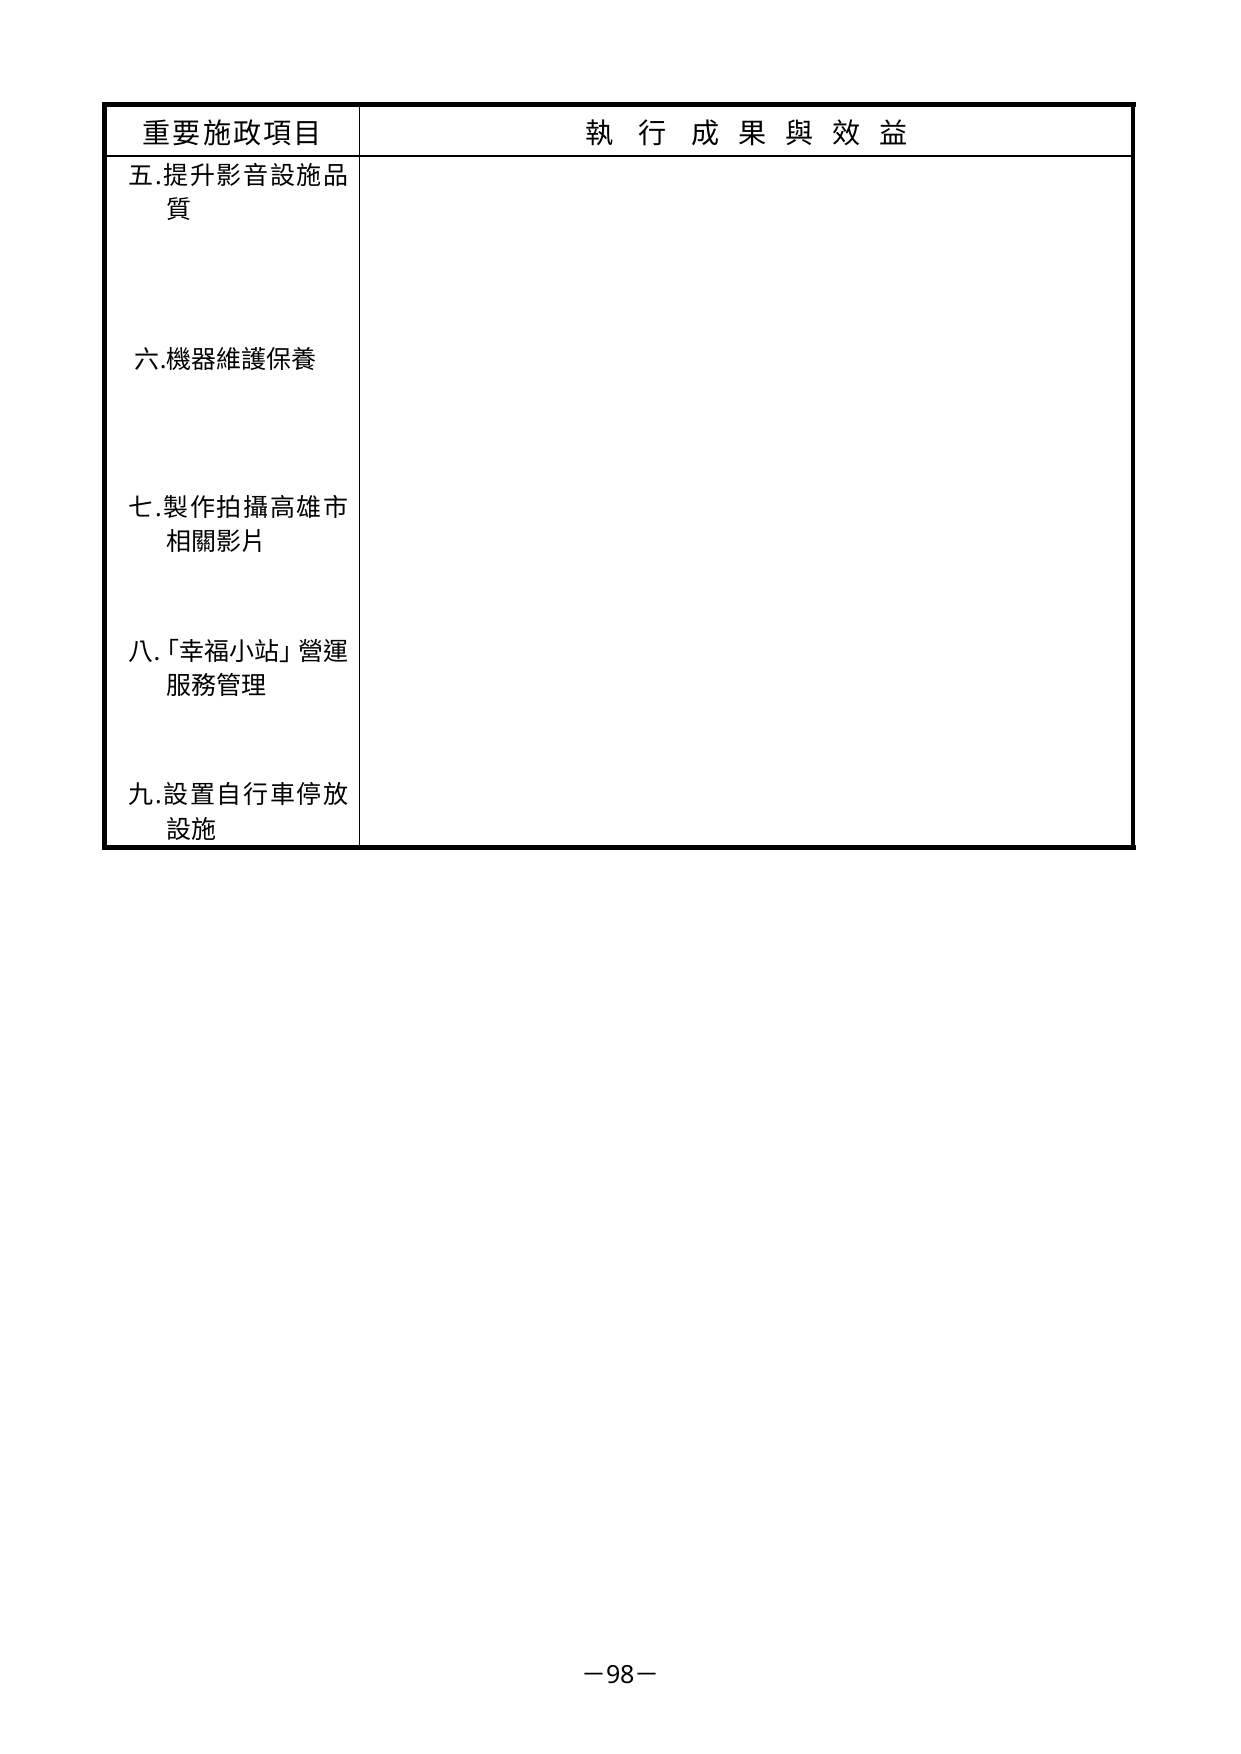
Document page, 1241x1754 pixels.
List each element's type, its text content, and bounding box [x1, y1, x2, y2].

table_cell 五.提升影音設施品質 六.機器維護保養 七.製作拍攝高雄市相關影片 八.「幸福小站」營運服務管理 九.設置自行車停放設施 [107, 157, 359, 845]
table_cell 影試映會，由本府李永得副市長、客家事務委員會鍾孔炤主委與新聞處許銘春處長等人，率同本市客家鄉親團體共同蒞臨觀賞，並協助該片於11月1日高雄電影節系列活動中辦理全台售票首映會。同時，為了鼓勵華語導演創作、提升本市觀影人口，維護並協助該片於11月1日高雄電影節系列活動中辦理全台售票首映會。同時，為了鼓勵華語導演創作、提升本市觀影人口，維護本國電影文化事業之存續與發展，新聞處特訂定「高雄市政府新聞處補助國產及本國電影片作業要點」，並將本片列為重點輔導電影，首度施行本項影視政策，該片受本府補助期間，本市票房成績亮麗，補助市民半價觀賞期間自11月7日至21日止，共計15日。 (2)7月31日於本市電影圖書館辦理周美玲導演執導之電影「漂浪青春」記者會，該片入圍「58屆柏林國際影展電影大觀單元」。 (3)8月11日於本市威秀影城辦理電影「漂浪青春」全台首映會及映前記者會，記者會中宣布該片於高雄威秀上映期間，可獲得本府電影票半價補助，映後辦理導演、演員與現場觀眾面對面座談活動。 (4)8月14日於本市威秀影城辦理電影「海角七號」高雄首映記者會暨放映會，並於映後安排魏德聖導演、演員范逸臣及田中千繪與民眾面對面座談。 (5)9月5日於本市電影圖書館辦理由王小棣導演執導的電視劇「波麗士大人」高雄特映會，並於映後辦理導演及演員藍正龍、林佑威等人與現場觀眾面對面座談活動。 (6)12月8日於本市電影圖書館辦理楊力州導演拍攝的紀錄片「征服北極」特映會，映後導演及陳彥博選手與現場民眾進行映後座談會。 3.爭取「國家電影文化中心南部分院」在本市設立 (1)為推動本市影視文化產業發展，促進文化觀光產業榮景，積極向中央爭取「國家電影文化中心南部分院」在本市設立，並擬以電影主題公園為規劃主軸，連結左營春秋閣、半屏山、壽山、愛河文化流域名勝景點，並設置電影文物展示館、電影數位典藏館、電影映演廳、電影育成中心、行銷中心、研究中心、會議室、電影主題公園、露天電影院、行政區、服務區(含販售部、餐飲部)、停車場等設施，設計日、夜間觀光效果，以吸引影視產業至本市投資設立，帶動本市文化觀光產業發展。 (2)本案經本府極力爭取，業於民國96年7月19日行政院新聞局通過將台北縣新莊新用地與本市內惟埤兩案一併辦理規劃，目前已委請專業團隊進行中，俟定案後新聞處將全力配合協助。 4.爭取「公廣集團」在本市設立 為平衡南北媒體產業發展與報導落差，並因應2009世運會在本市舉辦期間所需龎大媒體需求量，以及提昇本市經濟產業升級，創造就業機會等目標，本府極力向中央爭取公廣集團等電視台南移本市設立營運，經本府極力向中央爭取，96年9月間已獲行政院新聞局同意「公廣集團」南部分台落址於本市「台鋁舊廠」，本案目前最新進度說明如下： (1)爲整合資源為南部設台之營運預做準備，97年3月3日民間監督聯盟成立。 (2)公視於97年3月初新增南部新聞節目，97年先期營運階段，行政院新聞局規劃6月30日要開標，後因新聞局改變規劃方式，撥款公視新台幣1,000萬元，進行委託規劃與可行性研究。 (3)公視因應新聞局要求，於97年9月復提出南部設台評估與建議書，內容提及南部設台究竟係朝完整功能電視台與頻道或是製作中心、節目應該分散播出或是單一頻道播出提供行政院新聞局參考意見。 (4)前新聞局長史亞平10月19日在高雄出席一場公聽會時表示，公廣集團往南部設台是既定政策目標，希望公廣集團有效整合有限資源，努力達成目標。與會中並承諾三個月內針對南部台定位問題，再次召開公聽會聽取各界意見。 5.建構高雄拍片網站 介紹本市及鄰近縣市100個拍攝地點，提供中英文兩種語言之版本，以方便國內外影片製作者至高雄市取景拍片。包含網站簡介、拍片場景、拍片資源、影人筆記、電影中的高雄、高雄電影節等六大單元，規劃於10月份高雄電影節舉辦網站行銷活動。97年後續擴增部分賡續進行網站內容維護更新、網站宣傳短片製作、高雄電影節搭配行銷、英日文版網站架構與版型、拍片場景資料英日文版翻譯、首頁改版、FLASH動態效果、發行3期日報。 6.辦理拍片支援中心建置案 (1)為將本市的山、海、河港的壯闊景緻行銷至全世界，進而帶動高雄觀光效益，新聞處長期執行「影視創意產業發展計畫」，以影像行銷高雄。 (2)為解決目前拍片支援作業空間不足之問題，呼應劇組實際需求，籌畫成立「拍片支援中心」作為影視從業人員南下勘景之討論、聯繫、協調、審片等藝文活動空間。 (3)7月間向行政院行聞局爭取「加強地方建設擴大內需方案」補助新台幣1,200萬元預算，經籌劃選址，8月間於本市衛生局醫療史料文物中心一樓部分空間設置本市拍片支援中心，並於10月間以公開招標方式委託東方技術學院規劃設計，並邀集本府衛生局、財政局等相關單位召開2次行政協調會議，聽取設計簡報，並提出修正建議，及辦理房屋租借、確認相關借用管理規則等行政事務。 (4)本案於行政院規定時程內完成決標及預算保留作業，實際發包金額為新台幣11,954,351元整，執行率達99.6％。整建工程案預計於98年3月下旬完工，配合專業器材裝置施工，本中心預計將於98年4月初完成。另人力協助部分自98年1月開始，協辦本府新聞處影視拍片支援相關工作。 1.依據廣播電視法暨其施行細則等法令規定，辦理本市錄影節目帶籌設申請，經查驗合格，由本府新聞處代行政院新聞局發給許可證據以申辦設立登記，應於開業後一個月內加入當地商業同業公會，變更者亦同。97年1月至12月期間，錄影節目帶業之設立、變更申請共計15件。 2.會同本府警察局專責警力密集稽查錄影節目帶業是否有販售違法錄影節目帶(含影音光碟)，97年計查扣違法光碟10,042片，其中35家業者因涉嫌妨害風化，由警察局移送地檢署偵辦。 1.輔導本市有線電視公司合法營運、健全有線電視產業之發展 (1)每週定期查察轄區內有線電視系統節目播放情形，發現違規情形即依有線廣播電視法之有關規定處理。1月至12月，計核處6家次，罰款新台幣30萬元正。 (2)為維護市民收視權益，保障市民消費權益，依據有線廣播電視法暨施行細則相關規定於88年11月份成立「高雄市有線電視費率委員會」，由傳播學者、財經學者專家、消費者團體代表、會計師、律師及本府代表共計9人組成，針對有線電視系統經營者所申報之收費標準及財務報表進行審議事宜。97年本市有線電視費率委員會考量大環境的不景氣，經多方審慎決議，維持每月/每戶500元價格，並且鼓勵業者多挹注經費於改善本市收視環境並提昇技術與服務品質，所以訂定季繳、半年繳、年繳的優惠措施；另也針對收視戶和業者間常發生的爭議問題進行檢討，訂出全國首例之復機費分級制度的決策，以提昇業者在管理上之認知和品質。在低收入戶的優惠上，則由去年的250元調降為167元，在寒冷冬天為本市的低收入戶，提早報溫暖的佳音。(本市有線電視收費上限500元，已連續8年為全國最低之收視費率。) 2.公共頻道 (1)委託精湛民調公司辦理「高雄市97年度有線電視收視滿意度調查」，民調結果除將作為98年度費率審查之重要參考之外，同時將提供本市四家有線電視業者，以改善並提昇高雄市有線電視收視與服務品質。 (2)在本市有線電視第三頻道成立「公共頻道」，並協調本市四家有線電視的頭端機房進行聯結，在本市的有線電視第三頻道「公共頻道」同時段均可收看節目。 (3)97年5月至98年1月辦理「我愛公共頻道」有獎徵答活動，鼓勵市民收看公共頻道，每月平均收件約500件，每月中旬在慶聯有線電視公司公開抽獎，抽出3位中獎人，贈送精美紀念品。 (4)辦理「2008蛻變高雄－影音創作」製作人才培訓，委由東方技術學院設計規長逹120小時攝影課程，內容涵蓋理論與實作拍攝，以深入淺出的授課方式教授動態影音的藝術創作內涵，期為高雄市民帶來更豐富和多元的影像視野。初級班課程97年12月6日至98年1月4日，進階班課程98年2月7日至98年3月8日，上課時間為每週六日早9點到下午5點，將分別於高雄市國際商工和東方技術學院兩個地點授課。 (5)配合行銷高雄燈會之美，特舉辦「2008高雄燈會攝影比賽」，自2月16日至3月14日辦理徵件，計有192件1,317張照片參加評審，3月19日評審選出金牌獎、銀牌獎、銅牌獎各一名，優選五名，佳作二十名，入選三十名。 1.為了行銷2009高雄世運，積極推廣本市主要道路懸掛、設置大型帆布看板，讓民眾悉知世運即將來臨，同時也能明瞭市府對於2009世運之用心。目前製作大型帆布看板共計85處。 2.辦理全台首次，也是全球僅見的「2008向小摺致敬－全台摺疊車大集合」活動，超過5,000名車友的空前車隊，在宣讀「向小摺致敬」宣言後，由高雄市邱前副市長太三暨林副市長仁益率市府團隊及活動大使南拳媽媽領軍，浩蕩自中央公園出發，沿線並實施交通管制禁行汽、機車，聲勢壯觀，熱情加油不斷！活動騎乘路線分為山線與海線2路，車友可以自由選擇，旅程中除可體驗高雄山、海、河、港的不同風情，也可享受愛河咖啡、旗津生猛海產的美味。 3.自12月27日起至29日一連三天在高雄巨蛋舉行「2008動漫高雄、精采樂活」活動，活動特別結合動漫同人主題展及自行車休閒運動展，現場天天都有動漫人物登場亮相－Cosplay動漫人物的登場表演，還有動漫電玩交響音樂會、機動戰士鋼彈超人真人秀、日本知名貴賓現場－演唱會、南北女僕咖啡店大會串-女僕電玩競技賽、動漫角色扮演、真人擂台摔角表演賽、自行車超級特技秀……等活動輪流登場。 適時發布重大市政活動及市政建設成果新聞，97年度共發布逾900則，供大眾傳播單位參考運用，傳達為民服務訊息，樹立良好市府形象。 配合各局處召開專案記者會或臨時記者會，向媒體說明重要活動或重大事件，本年度所舉辦之重要記者會如下 1.立委選舉電視政見發表會。 2.高捷商圈慶祝活動記者會。 3.2008夏日高雄系列活動記者會。 4.2008世運暖身賽系列賽事記者會。 5.高雄過好年記者會。 6.Hito流行音樂獎頒獎典禮在旗津演唱會記者會。 7.高高屏首長會議之媒體服務。 8.世運主場館上樑記者會。 9.520國宴交通管制說明會。 10.2009跨年晚會記者會。 11.高高屏三縣市合併記者會。 1.每日即時發布新聞，並上傳市府全球資訊網市府新聞部份，供使用網際網路民眾閱覽。 2.將每日發布之新聞暨市長重要活動行程，以電子郵件方式寄給媒體記者參考運用，強化市政活動報導率。 3.建立記者簡訊群組，即時傳送市府活動最新消息或重大事件採訪事宜。 1.亞洲貨幣雜誌專訪香港媒體—亞洲貨幣雜誌來信訪問市長，有關高雄經濟發展議題。 2.與天下雜誌合作市長就職兩週年廣編專訪，以"Energy Taiwan"談環保為主題，展現本市施政理念及軟硬體成果。 3.Japan TIMES報紙專訪日本媒體—Japan TIMES來信訪問市長，有關高雄經濟、觀光發展及2009世運籌辦情形。 4.於年代電視台創新秘笈中置入高雄電影節系列活動， 5.於東森嚐鮮Let’s go節目中置入三鳳中街年貨大街都市行銷，效果卓著。 6.在JET台「瀨上剛in台灣」節目中播送「高雄水噹噹」專輯。 1.97年1月30日辦理平面報紙市政線記者餐敘，加強與新聞界人士聯繫、意見交流。 2.9月18、19日，辦理媒體記者公共建設參訪聯誼活動，參觀中部地區公共建設成果，作為本市城市發展之借鏡。 1.高雄市議會開議期間成立議會工作小組，發布市長答詢新聞稿。 2.於市政總質詢期間，安排市長於每日上午10時在議會「市長休息室」接受媒體專訪。 於四維合署辦公大樓設置市政櫥窗，定期換貼市政建設照片，以報導市政活動及建設進步情形，提高市民參與推行市政工作之意願。 每日上午剪輯本市重要平面媒體新聞及電視監測新聞陳送市長及副市長等長官參閱，加強民意輿情蒐集、分析與反映工作，作為施政參考。 1.加強便民服務：設置市政信箱，接納民眾建議並答覆市民詢問事項，俾爭取市民合作共同努力建設本市。 2.配合防疫宣導：配合每週召開之「登革熱防治會議」及本府各項防疫措施活動，加強發布新聞，以廣宣導。 3.多元化都市行銷 (1)於高雄捷運紅線R11高雄車站、R13凹子底站、R14巨蛋站、R17世運等四站各刊登一面公益燈箱，共計四面，自97年6月14日～11月13日(共計半年)。 (2)為於農曆過年期間返鄉人潮眾多時，大力宣傳2009世運在高雄及城市行銷，特於台北松山機場刊掛「2009世運在高雄－主場館篇」，執行期間為97年2月1日至3月31日，共計兩個月整。 (3)執行「幸福城市迎世運燈箱及看板案」之高鐵左營站版面，在高鐵左營站外牆兩面及車站大廳內四圓柱刊登大幅看板，流動旅客人潮多，成效良好。 (4)與平面媒體合作辦理「優質城市、健康無憂」宣傳案，透過新聞報導方式，達到優質城市健康無憂的目的，提升市民對食品安全的重視，拒絕黑心商品，並宣傳本市「台灣食品專區」設立等環保理念。 (5)與平面媒體合作辦理「捷運高雄、節碳城市」宣傳案，鼓勵市民搭乘大眾交通運輸工具，減輕汽機車二氧化碳的排放量，讓本市成為一個乾淨城市，並結合橘線通車媒體行銷聚焦，達到宣傳的效果。 (6)規劃執行「暖冬計畫」媒體宣傳，於11月4日刊登新聞專題，報導市府緊急成立「景氣因應小組」提供500多個短期工作職缺之具體施政作為。 (7)「產業高雄 經濟暖冬」行銷專案，透過媒體整體行銷本市相關企業投資利多等產業政策，除強化形塑本市產業形象，亦達到推廣活動刺激觀光產業發展之訊息意象。 4.辦理都市行銷活動 (1)配合三月間捷運紅線通車期程，於3月15日下午14：00至22：00辦理「2008第一屆高雄捷運接力節」，超過33組表演團體於橋頭糖廠R22A、左營R16、凹子底R13、高雄車站R11、中央公園R9、凱旋R6等六站同時接力演出，藉此帶動市民參與市政建設並炒熱新聞話題，更為本市建設形象加分。 (2)高雄市政府與中華民國設計師協會合辦「2008高雄設計節」，5月3日至11日於高雄各角落舉辦，活動共計八大主軸(創意逛大街、藝想城市、美學講座、國際名師論壇、設計愛趴等)，鼓勵新銳設計師在地創作生根，為高雄設計產業注入活力。 (3)為行銷本市夏季觀光，結合海洋局、文化局、建設局、教育局、原民會等相關局處之資源，自7月6日至8月31日為期2個月，每天下午3點到晚上10點辦理「2008夏日高雄」系列活動，以行銷西子灣養灘工程及推動海洋活動為主軸，更結合「2008高雄購物節」、「海洋博覽會」，打造西子灣成為「台灣的峇里島．高雄的邁阿密」，展現全台唯一城市型海灘的旅遊渡假特色。 「2008夏日高雄」系列活動也規畫整體視覺意象，行銷管道包括：短片拍攝及電視時段購置、報紙廣告及專題報導、雜誌廣告、電子媒體專題報導、公車燈箱、戶外看板、海報、公車車體廣告及路燈旗、電台行銷、網路行銷等，均達到擴大宣傳之效果。 (4)12月31日在夢時代廣場舉辦2009高雄市跨年晚會活動，邀請知名藝人與市府團隊一起與民眾倒數跨年，節目密切結合並宣傳「2009世運」及「搭捷運來跨年」之意象，並設計獨特的藍鯨摩天輪煙火。除了事前活動宣傳之外，透過電視及電台直播，強力宣傳本市建設成果。 5.交通安全宣導 (1)平面媒體宣傳：發佈新聞稿，配合宣導交通有關新聞，並適時提供新聞稿，供大眾傳播媒體刊登。另與大眾電台「KISSCLUB」刊出月刊交通安全GOGOGO宣傳專頁，宣導道路交通安全重要政策與措施外，並回答民眾有關交通相關問題之疑問。 (2)電子媒體宣傳 廣播電台宣導：透過高雄廣播電台與大眾廣播電台製播交通安全宣導節目，並於高雄廣播電台節目中插播交通安全宣導短語。 交通安全宣導短片：委託本市有線電視系統業者製作5支交通安全宣導短片，於本市4家有線電視頻道及第3頻道(公共頻道)排播，自97年10月至12月共播出1,100檔次。 活動配合：配合本處或本府各局處都市行銷活動，分送民眾交通安全宣導品，於日常生活中落實道安觀念。 3.建置交通安全宣導網站，以活潑互動的遊戲方式，傳達尊重生命的觀念。 1.委製電子媒體行銷案及拍攝電視宣導短片 (1)委託三立、年代、民視、東森、TVBS等衛星電視台執行市政宣導電視媒體行銷案，配合市府重大施政及大型活動製播新聞報導，並另以新聞專題及節目專輯等方式型態配套播出加強行銷。 (2)辦理2008左營萬年季電子媒體行銷案，委託民視及凱騰國際兩家廠商，分別於民視無線台、民視新聞台、三立新聞台、三立台灣台、年代新聞台等頻道，以新聞專題報導、新聞出機採訪、SNG連線、跑馬訊息、新聞片尾、節目置入(台灣之美、英語新聞)及民視連續劇「娘家」演員在萬年季登台演出方式宣傳，以擴大觀光效益。 (3)空間與美學的對話—高雄捷運站體公共藝術電子媒體行銷案，透過新聞專題製作，展現高雄捷運站體獨特的公共藝術造景傳達出的空間美學，不但滲入生活，也對高雄市的景觀再造注入新活力。就捷運站體之公共藝術家加強行銷，不僅提升本市城市美學形象，同時吸引全國觀光客。 (4)辦理「重現西子灣」電子媒體行銷案，委託三立、TVBS兩家媒體，針對西子灣彎月沙灘復育工程進行新聞專題製作及活動出機報導。 (5)辦理「幸福雙棲 暢遊高雄」電子媒體行銷案，委託三立、年代針對河港觀光資源整合之現況，規劃城市行銷系列專題報導。 (6)配合2008高雄電影節，辦理「浮光掠影 電影新高雄」電子媒體行銷案，強化宣傳推行本市影視產業政策。11、12月份辦理「愛河之心」、「愛河之心溯航」電子媒體行銷案。 (7)辦理「發現新高雄」電子媒體行銷案，委託三立、民視、TVBS三家媒體針對本市重大施政成果及活動，進行相關報導，擴大行銷效益。 (8)辦理「幸福向前行」電子媒體行銷案，委託東森、民視及三立三家媒體，規劃相關市政行銷新聞專題報導，及市政新聞活動出機。 2.錄製市政活動錄影帶：委託傳播公司每日錄製市政各項重要活動，作為市政建設視聽資料，並提供電視台及本市有線電視作為新聞素材運用，效果良好。 3.製作都市行銷影帶及短片： (1)配合市長就職兩週年，製作中、英、日語三種版本之市政績效篇影帶專輯，作為出國參訪拜會行程或接待外賓、國際媒體參訪團之簡介影帶，增進城市行銷效益。 (2)拍攝10秒「向小摺致敬篇」影片在民視無線台、三立新聞台、中天娛樂台、中天新聞台、中天綜合台、民視新聞台、東森新聞台、東森電影台、東森洋片台、衛視電影台、衛視音樂台、MTV音樂台、緯來日本台、緯來綜合台、緯來體育台、緯來戲劇台及ESPN等17個頻道播出。 (3)拍攝40秒「高雄世運準備篇」影片，並辦理2008世運形象廣告時段購置案，於TVBS-N、TVBS、中天新聞台播出。 (4)配合本府節慶活動「愛戀西灣 夏日高雄」大型活動，拍攝夏日高雄30秒CF，密集於各頻道強力播送，大力行銷本府河港觀光資源特色，吸引遊客到訪。 4.辦理520總統就職國宴相關媒體服務與新聞發佈工作，接待外賓並宣揚本市積極建設之成果。 1.8月8日前往北京，除參訪奧運媒體服務案具體作法，亦透過世運文宣品發放方式，行銷2009高雄世運，提高2009高雄世運及本市知名度。 2.10月19日於摩納哥SPORT TEL會議，行銷2009高雄世運，提升本市之國際能見度。 3.10月25日於香港舉行「驚豔高雄 相約2009」國際行銷活動，邀請歌手蔡依林現身參與，藉此吸引全世界目光，為2009高雄世運打響名號。 4.11月19日於印尼BaliABM(亞洲廣播年會)，行銷2009高雄世運，提升本市之國際能見度。 出刊內容以單元主題方式編輯，包括高雄市的施政重點、人文發展等。本年度出刊5期市政專刊，以圖文相輔記錄高雄市的發展，分別於5月出版「高雄捷運有藝思」、7月出版「高雄四個百年之高雄港風雲篇」、9月出版「打造城市美感 展現優質風貌」、10月出版「高雄鐵道百年風雲」、12月出版「布袋戲百年風華 愛河展演動人心」，每期發行5萬冊。提供駐外單位、本府顧問、科長以上人員、本市里長、立委、民代、媒體、圖書館、機關學校、社團、作家贈閱，並放置區公所服務台、市立醫院、市立美術館、市立圖書館暨各分館、文化中心、市立歷史博物館、高雄市立社教館、高雄市電影圖書館、小港機場旅遊服務中心、高雄火車站旅遊服務中心、旗津旅遊服務中心、高雄市風景管理所、蓮池潭服務中心、國立科學工藝博物館服務台、高雄都會公園、高雄市願景館、城市光廊、新堀江服務台、青年書店、金石堂書店高雄縣市各分店、誠品書店(夢時代店、大統和平店、大遠百店)、水漾愛河、陽光愛河、漁人碼頭、真愛碼頭、家樂福高市5家分店、布蘭奇研磨咖啡連鎖店、蓮潭國際文教會館、高雄市國軍英雄館、捷運紅橘線捷運站等，共計100多個定點供民眾索閱。 每雙月出刊，每期發行1萬份，放置機場、觀光飯店及外賓出入頻繁之定點，供民眾索取。 1.編印「高雄達人捷運通」中文版摺頁10萬份、英文摺頁7,500份，透過簡明的捷運地圖，搭配捷運週邊的觀光景點、購物商圈等介紹，期鼓勵民眾多多搭乘捷運遊賞水高雄。 2.編印「高雄達人雙輪戀」25萬份，介紹本市的7條自行車道，結合本市山海河港各景點的自行車路網，並介紹附近的美食和觀光景點，讓前來本市觀光的遊客輕鬆體會高雄的魅力之美。 3.編印「高雄山海河港」系列摺頁2千套，採中、英、日文版三合一方式呈現本市山、海、河、港瑰麗的景致。 4.編印「高雄更新」摺頁，分成中、英、日文版三種語言版本，每套並分成「關於高雄」、「星光高雄」、「文化高雄」、「水高雄」、「世運高雄」、「捷運高雄」等6個系列。 5.編印「鐵馬自由行」高雄市7大自行車遊憩路線中文摺頁3萬份，供民眾參考。內容為本市7大自行車遊憩路線文字敘述及一張整合有全部路線的地圖，期讓民眾單車上路時便於攜帶。本摺頁放置於本市自行車店、旅客服務中心等地方。 6.7月於TOGO雜誌出版夏豔海灣逍遙遊旅遊專書刊登高雄旅遊廣告，期能透過介紹陽光奔放之西子灣、國際級大師設計打造的高雄捷運及光影繽紛的愛河景色，帶動夏日高雄活動之人潮，並促進高雄之觀光。該旅遊資訊發行單行本共計1000本，與TOGO雜誌發行25000本。 7.於單車身活雜誌第19期(7月號)中刊登「小摺高雄大會師」活動訊息，並介紹本市愛河、旗津、西臨港線等7條單車道之遊憩資訊：於第20期(9月號)刊登騎單車由高雄捷運附近景點及美食之資訊，每期發行15000本。 8.編印98年「搭捷運看世運」月曆15,000份，致贈市府各局處並供民眾索取。 9.印製2009年年曆風景明信片17,600份，以宣傳市政及世運。 10.編印都市行銷專書「幸福高雄2.0—升級、加值、永續的高雄市」中文3,000本、英文1,000本，介紹近2年來高雄市政之變化，以行銷高雄新風貌，並供市長致贈貴賓使用。 11.編印「愛戀高雄—七星之旅」簡體版觀光簡介共15,000份，提供高雄市經營陸客旅遊相關生意之旅館及商家，供其放置於營業場所供陸客取閱，以行銷高雄市之觀光。 1.整合「高雄畫刊」、「鼓聲市府月刊」、「河港快樂頌電子報」三種刊物建置『高雄電子期刊』入口網站，定期發行電子期刊、電子報： (1)「高雄畫刊」以主題導向方式企劃編輯，並加入高雄在地特色、人文藝術、社區關懷等，提昇城市意象及城市知名度。每月發行電子期刊，97年共發行10個月，每月以電子郵件寄送予民眾約15萬人次。 (2)「鼓聲市府月刊」以本府員工為主要發行對象，透過市政建設及城市發展願景，提供員工發抒建言及市府各單位溝通意見的管道。97年共發行10個月，發送予全體同仁，並上傳高雄電子期刊入口網，提供民眾自由瀏覽。 (3)「河港快樂頌電子報」以市政活動、觀光旅遊、藝文展演等資訊為主，加強都市行銷。每雙週發行電子報，97年10個月共發行21期，每期以電子郵件寄送予民眾約15萬人次。 2.不定期設計寄送電子賀卡，賀卡內容同時傳達市政成果及最新市政訊息，鼓勵民眾參與，每次以電子郵件發送予民眾約15萬人次。 3.入口網辦理「高雄最美」徵文活動，鼓勵民眾撰文傳揚對高雄市的美和感覺及感動，並於選出得獎作品後，將作品登載於網站專屬網頁，與所有網友分享。 4.將每期出版之「高雄畫刊」、「鼓聲市府月刊」電子期刊，及「海洋首都中英文雙月刊」等定期出刊內容，及「高雄達人捷運通」、「高雄達人雙輪戀」等不定期出版刊物內容上傳本處網頁，讓民眾透過本處網站，也能認識高雄之風土人情與施政建設和政策。 1.辦理「高雄行動館」系列 (1)自10月起於捷運O2鹽埕埔站行人徒步區各舉辦6場活動以再現鹽埕風華。活動之主軸為「光復鹽埕，活絡商機，發展影音產業」，並呼應未來的流行音樂中心將設立於11至15號碼頭，連續6週在捷運橘線O2鹽埕埔站行人徒步區舉辦「O2流行音樂深呼吸，高雄先發」系列活動，10月18日為「光復鹽埕，高雄電影節先發」活動，10月25日播放以高雄為代表景點的六○年代電影「王哥柳哥遊台灣」，另外自11月1日起連續4周週六或週日舉辦超偶幫(10人)、楊丞琳、卓文萱、星光三少(3人)等歌手藝人簽唱會、發片會。 (2)配合人權日活動，協助臺灣人權協會與市府中庭舉辦人權攝影展。 2.推廣城市商品：配合2009世運推出包含本市愛河、碼頭、城市光廊等意象之馬克杯、杯墊、環保袋等城市商品，進行城市行銷。 3.辦理市政行銷及2009高雄世運宣傳： (1)授權台灣吉而好股份有限公司獨家進行2009世運商品之設計、開發、生產、販售及通路據點之開發等。量產商品包含運動服飾(圓領、V領、POLO衫)、運動帽、文具袋、KIWI筆、隨意扇、環保羅大利包、海灘鞋及MEMO夾等40餘項商品。實體通路包含夢時代購物中心、大遠百11樓、美術館、陽光愛河、國旗女孩、中油高楠加油站等地點；虛擬通路包括博客來網路書店。 (2)委託中國時報系於7月時編印「時報世運」專刊2萬冊，介紹世運31種項目之觀戰寶典，並置於全省7-11販售，以行銷世運。 (3)於7月舉辦世運贊助商-家樂福合作簽約記者會，家樂福臺灣區總經理杜博華、IWGA主席RON及陳菊市長市長親臨指導。 (4)7月舉辦世運贊助商7-ELEVEN合作簽約記者會，期能透過7-11之強大通路效果行銷世運。 (5)10月舉辦「體操」、「合球」、「滾球」及「滑水」等暖身賽場館周圍之主次要道路，懸掛1,600組世運暖身賽路燈旗，以行銷並強化暖身賽之視覺效果。 (6)10月配合「體操」、「合球」、「滾球」及「滑水」等暖身賽事，辦理相關場地之視覺佈置以彰顯賽事之可看性，並設置定點及指向標示，以利選手、裁判觀眾動線之區分，俾使賽事順利進行及落幕。 (7)10月印製「2009世運搶先報」60萬份，放置於全省4千餘家7-11供民眾索取，以行銷世運暖身賽及2009世運。 (8)10月印製「2009世運暖身賽系列」摺頁，中文5萬份、英文1萬份，發放置本市各旅遊景點及暖身賽比賽期間場館之觀眾服務台，供民眾索閱，以行銷世運。 (9)於11月舉辦世運商品旗艦店開幕記者會，藉由模特兒專業之走秀，展現世運商品之設計與時尚感，以行銷高雄世運。 (10)12月舉辦世運商品通路招商記者會，藉由學生模特兒之走秀，強調世運商品之健康與活力感，展現本市陽光與不斷律動之美感。 (11)與高雄市體育會撞球委員會合辦「第1屆港都盃大專院校9號球錦標賽」，共計全國10多所大專院校學生至高雄參與比賽，除推廣撞球運動外，並行銷高雄世運。 (12)製作世運吉祥物水精靈紀念品。 (13)設計2009高雄世運海報樣稿，2009年印製完成後分送外交部等駐外單位，供其張貼於外館，以利行銷世運。 (14)於2008暖身賽賽事舉辦前，預先在機場、火車站、風景區旅遊中心、百貨公司、捷運車站等14處人群匯集點設置宣傳立牌，結合DM之陳列，成功傳達世運暖身賽舉辦訊息。 1.針對民眾關切新聞事件及重大議題製播深度報導，詳實反映民意，並針對高雄人事地物等特色製播單元，強化新聞在地色彩。充分發揮高雄電台為公營電台之廣播功能，有效做好政府與民眾溝通橋樑，促進雙向交流。 2.全程實況轉播高雄市議會第7屆第3次及第4次大會之市長施政報告及市政總質詢。 3.製播「第七屆立法委員選舉選情特別報導」及「第十二任總統副總統選舉選情特別報導」節目，即時轉播選舉開票結果。 4.加強報導「世運主場館新建工程」、「現代化綜合體育館(小巨蛋)工程」、「2009高雄世運暖身賽」、「世運倒數一週年」、「世運商品」及世運比賽項目推廣活動等高雄市籌辦2009世運會相關新聞。 5.針對「跨年晚會」、「高雄燈會」、「高雄好過年」、「高雄左營萬年季」、「幸福高雄‧活力端午」、「客家文化藝術季」、「高雄國際無車日」、「全台摺疊車大集合」、「夏日高雄系列活動」、「高雄電影節」、「南方電影」「O2流行音樂身呼吸高雄先發」、「愛河布袋戲展演祭」、「戲獅甲藝術節」、「高雄國際鋼雕藝術節」、「97年全民運動會」及其他重要市政活動、突發新聞或颱風、地震等災害，加強採訪及連線報導並對重要議題製播專題深入報導。 6.製播「Live943新聞晚報」、「新聞廣場」、「高雄十分話題」等深度、專題報導新聞節目。 7.為加強跨媒體合作，聯播公共電視午間、傍晚閩南語新聞及晚間新聞。 1.97年度廣播金鐘獎競賽【城鄉記事】節目獲最佳地方特色節目獎，主持人李可另並入圍最佳企劃編劇獎，為南台灣唯一獲獎之公營電台；廣播小金鐘獎競賽入圍二項：兒童少年節目製播行銷獎及兒少節目音效獎。 2.節目製播方面： (1)關懷弱勢族群，製播關懷身心障礙、同志議題、外籍配偶、外籍勞工、原住民、客語族群、兒童少年及長青族等節目。 (2)配合市政廣播行銷中心97年12月23日啟用規畫「行動市府」及「市政最前線」現場節目於市府播音室播音，傳遞最新市政迅息。 (3)製播「活力高雄」世運議題專屬節目；製播世運小百科及世運ABC世運小單元每日播出。 (4)廣邀本府客委會、勞工局、社會局、研考會及衛生局等機關製播節目。 (5)遴選公益社團參與製播節目，提供社團發聲機會，97年共有中華民國自殺防治協會等11個社團參與製播。 (6)製播少數族群語言節目（含客語、原住民語、菲語、泰語、英語印語、越語等）及服務弱勢族群節目（含同志議題、外籍配偶及身心障礙等)。 (7)營造英語學習環境，每日聯播0.5小時英國國家廣播公司新聞節目，為南台灣唯一播送該節目之公營電台。另與國立高雄第一科技大學合作製播「打狗英語通」節目，週一至週五播出；與第一科技大學應英系合作「世運ABC」單元，週一至週五播出；製播「新聞英語通」及「老外在高雄」節目，提供多元英語學習環境。 (8)每日製播160分鐘古典音樂節目，提供南台灣民眾獨特、具深度之聽覺享受。 (9)落實頻道資源共享，開闢「發現高屏」、「南台灣即時通」及「高雄新風貌」(高雄縣製播)節目時段，與南台灣各縣市合作，共同實踐南台灣生活圈理念。 3.活動方面： (1)配合高雄燈會，於愛河邊製播5場次「燈會現場LIVE SHOW」戶外廣播秀節目，向南台灣及現場民眾強力行銷高雄燈會、2009世運及宣導交通安全。 (2)為加強行銷高雄在地特色，97年6月配合台慶策畫【新台灣之子大步向前行】關懷新移民並推廣單車生活之大型活動及系列活動及講座。 (3)為行銷世運，97年4月於第一科大舉辦世運前進校園活動；97年6月配合龍舟賽於愛河畔舉行腦動運轉世運猜謎及有獎徵答活動；9月舉辦「舞動世運中秋聯歡晚會」。 (4)每年2次於節目中大規舉辦交通安全call in有獎徵答，寓教於樂，參與民眾熱烈，有效宣導交通安全。此外，加強社區參與，舉辦古典音樂、保健及美食DIY等講座。 (5)配合行銷世運，與鼓山高中及內惟國小合辦「美力DJ創意營」及「廣播藝起來」廣播營。 (6)配合本府及民間社團協辦「2007夏日高雄系列活動」、「剉咧等.呷冰-高雄剉冰王」、「高雄街道英語標章認證」、「HIGH浪獨立音樂創作大賽」、「外交部外交小尖兵活動」、「2007左營萬年季」、「公視關懷外籍配偶活動」「幸福高雄單車之旅高雄市自行車道推廣活動」等多場活動。 4.市政宣導行銷方面： (1)配合市府各局處重要施政，加強宣導工作，重點包括「2009世運在高雄」「防禽流感/腸病毒」、「交通安全」、「檢肅貪瀆」、「肅清煙毒」、「公共安全」、「勞工教育」、「防治登革熱」、「稅務宣導」、「老人福利」、「勞工安全衛生」、「社會安全」、「生態環保」、「菸害防制」、「調解委員會」、「消費者保護」、「犯罪被害人」、「資訊月」等宣導事項。 (2)製播「我愛高雄空中馬上辦」CALL IN現場節目，邀請市府各局處首長於節目中立即回答民眾反映問題，一年來接受民眾申訴及各反映意見共計一百餘件。 5.因應天災變故機動做法： 7至10月薔蜜、辛樂克及鳳凰颱風來襲及豪雨成災，電台多次機動調整為24小時播音，並立即停播正常節目改現場播報防颱防災路況等相關訊息並開放民眾call in，善盡媒體服務及守望相助功能。 1.擴大服務範圍，提昇播音品質 (1)汰換「數位錄播音室」，以順應廣播數位化的世界潮流及行銷電台為目的。 (2)ISDN連線實況轉播燈會現場LIVE SHOW、市長施政報告、市政總質詢及2009高雄世運行銷活動，設備架設及音控等工作，順利完成任務。 (3)颱風期間因電力中斷，中寮發射站以緊急柴油發電機供電，維持機器正常運轉及調頻台正常播音，並延長24小時播音以服務南台灣聽眾。 (4)不定期到高雄縣市及外縣市測量電場，了解收聽品質及收聽死角，以適時調整發射功率因應。 (5)汰換調頻發射機設備及天線系統，強化播音效果，提昇播音品質。 2.嚴密維護保養機器，提高設備使用效果 (1)中寮發射站緊急柴油發電機年度保養及電氣檢驗。 (2)總台緊急柴油發電機年度保養及電氣檢驗。 (3)本台空調系統每月、每季及年度保養。 (4)本台各錄播音室清潔及系統測試保養。 (5)調頻發射系統年度保養。 (6)調幅發射系統天線鐵塔油漆、校正及拉線保養。 (7)相關設備零件管控，因應需求急迫性，添購相關零件，以保持設備運轉在最佳狀態。 (8)資訊設備維修保養，減少資安事件發生及確保設備運作正常。 (9)委請機電顧問公司對電台及中寮站發射機接地電組測量，以確保播音品質及設備安全。 已購置電影文物約4千餘件，中外圖書5,100餘冊，館藏影片5,400餘片，充實館藏，提供精緻多元的電影資訊，方便民眾全方位接觸電影，吸取電影藝術的智慧，增進民眾對電影文化的認知，培養觀影人口，振興電影事業。 1.以「天天有電影，月月有主題」為工作目標，辦理主題影展或影像專題，本年度辦理情形如下： 01月：特效奇航影像專題、溫馨愛情影像專題、卯上主流─「反」媒體與文化影展。 02月：電影導演．電影官─廖祥雄導演影像作品選集、和平紀念影像專題。 03月：高雄體育季之運動電影選集、電影與精神醫學專題。 04月：童心童玩影像專題、閱讀電影影像專題、2008民族誌影展巡演、2008台灣地方志影展。 05月：德光掠影─德國歷史三部曲影展、母親節影片選集、傳動影藝─2008臺灣青年音像創作聯展。 06月：世界環境影片集、2008加台人權影展、2008國民戲院：關於電影的電影。 07月：愛河畔的夏季回憶─童心動畫展、STAR夏日電影院。 08月：夏日高雄電影院、台灣國際兒童電視影展巡迴展、第30屆金穗獎巡迴展。 09月：獨立製片影像專題、開眼見錢五部曲影展。 10月：電影中的高雄影像專題、華語電影論壇、高雄電影節。 11月：Mini INPUT影展、女性影展巡迴展、金馬獎票選最佳影片巡迴展。 12月：南方影展、歐洲魅影巡迴展、國際人權影展巡迴展。 2.辦理「高雄動起來─97行動電影院」及「星光電影院」活動，自5月起至12月巡迴高雄市不同社區播映優質影片，計有苓雅區、新興區、鼓山區、小港區、左營區、前鎮區、三民區、楠梓區等8場次。 3.辦理「2008高雄電影節」活動，舉辦期間自10月24日至11月6日止，以「鬥魂」為精神，規劃豐富多元的電影藝文相關活動，包括主題影展、校園巡迴播映、雄影講座、48小時拍片大挑戰、高雄城市靈魂短片競賽、一日收票員等。 4.辦理以南台灣為主體的影展活動 (1)結合南臺灣大專院校之視傳、藝術相關科系，於5月24日至6月1日，辦理「傳動影藝─2008台灣青年音像創作聯展」，為影像創作新鮮人建立交流觀摩平台。 (2)11月29日至12月7日，與台灣南方影像學會辦理「2008南方影展」，以鼓勵華語獨立製片、建立南台灣觀影文化主體性為活動目標。 5.展示廳不定期規劃與電影主題相關之靜態展，以達推廣電影文化之目的，本年度推出下列特展 (1)「特效奇航─解開電影數位特效之謎」特展，展期自1月1日至5月4日。 (2)「南方光影─高雄市電影圖書館典藏文物展」，展期自5月9日至10月12日止。 (3)「高雄城市紀事」特展，展期自10月17日至12月21日止。 (4)「跟著電影去旅行」特展，展期自12月26日至98年4月26日止。 6.97年12月21日協助辦理林育賢導演執導之「對不起，我愛你」宣傳記者會，該片為本府投資之「高雄城市紀事影片」，全片以本市為主場景。 1.96年12月29日起至97年3月8日止，辦理「HD電影製作：電影進階編導班」。 2.6月21日邀請臺南藝術大學教授孫松榮、影評人林木材辦理「從《風櫃來的人》看城市流變」電影論壇。 3.10月19日至10月23日，邀請黃玉珊導演等學者辦理「華語電影」論壇，主題為「合資電影與獨立製片」。 4.不定期安排映後座談，邀請導演或專家學者座談、與觀影者交流，使觀影者更能深入瞭解影片意涵。 5.接受各級學校暨機關團體預約導覽，使民眾接觸電影相關文物，並了解如何運用電影圖書館。 1.本年度編印12期活動節目月訊，每期份數1萬5千份，分送本市公立機關、藝文展館供民眾索取，並寄送各地大專院校及電影藝文單位。 2.出版「時光流影─高雄市電影圖書館典藏文物專輯二」乙書，在台灣電影史與世界電影史的發展脈絡下，以劇照海報、宣傳品、唱片、本事及放映機等五大單元，就本館70-80年代的典藏品進行有系統的介紹，以提升欣賞電影藝術的興味並促進本土電影史的研究風潮。 3.辦理「高雄民眾觀影行為與動機分析研究」委託研究案，針對高雄地區民眾為分析對象，透過訪問調查，了解其觀影行為與動機，以作為影界人士製作、行銷影片及本館規劃映演主題之參考。 3樓大放映廳增設投影設施一套，配合投影放映之影片播映時之比例規格，以提升民眾臨場觀影品質。購置20吋高畫質液晶電視8部、一般DVD放影機16部、耳機8部，汰換2樓個人視聽室故障機台，以達全系統正常運作。 1.影音系統年度整體保養調校，以維持民眾觀影品質。 2.資訊設備維修保養，避免資安事件發生及確保設備運作正常；本年度建置異地備援系統，確保本館資料安全無漏失。 辦理「高雄城市紀事影片拍攝」案，共完成7部以高雄為題材或場景的影片拍攝，並於97年「高雄電影節」進行首映，引起廣大迴響，並成功地以影像行銷城市風貌。 執行愛河文化走廊12座「幸福小站」燈箱營運管理，以達該區域充分使用效能，進而提供從事手工藝品創作之弱勢團體1處作品展示與民眾互動之環境。 為響應節能減碳、鼓勵市民騎乘自行車遊憩愛河，電影圖書館邀集養工處及交通局會勘後，於舊愛河大飯店前方設置25個自行車停放設施，以服務本市日漸增加的單車族群。 [360, 157, 1131, 845]
table_header 執 行 成 果 與 效 益 [360, 107, 1131, 155]
table_header 重要施政項目 [107, 107, 359, 155]
